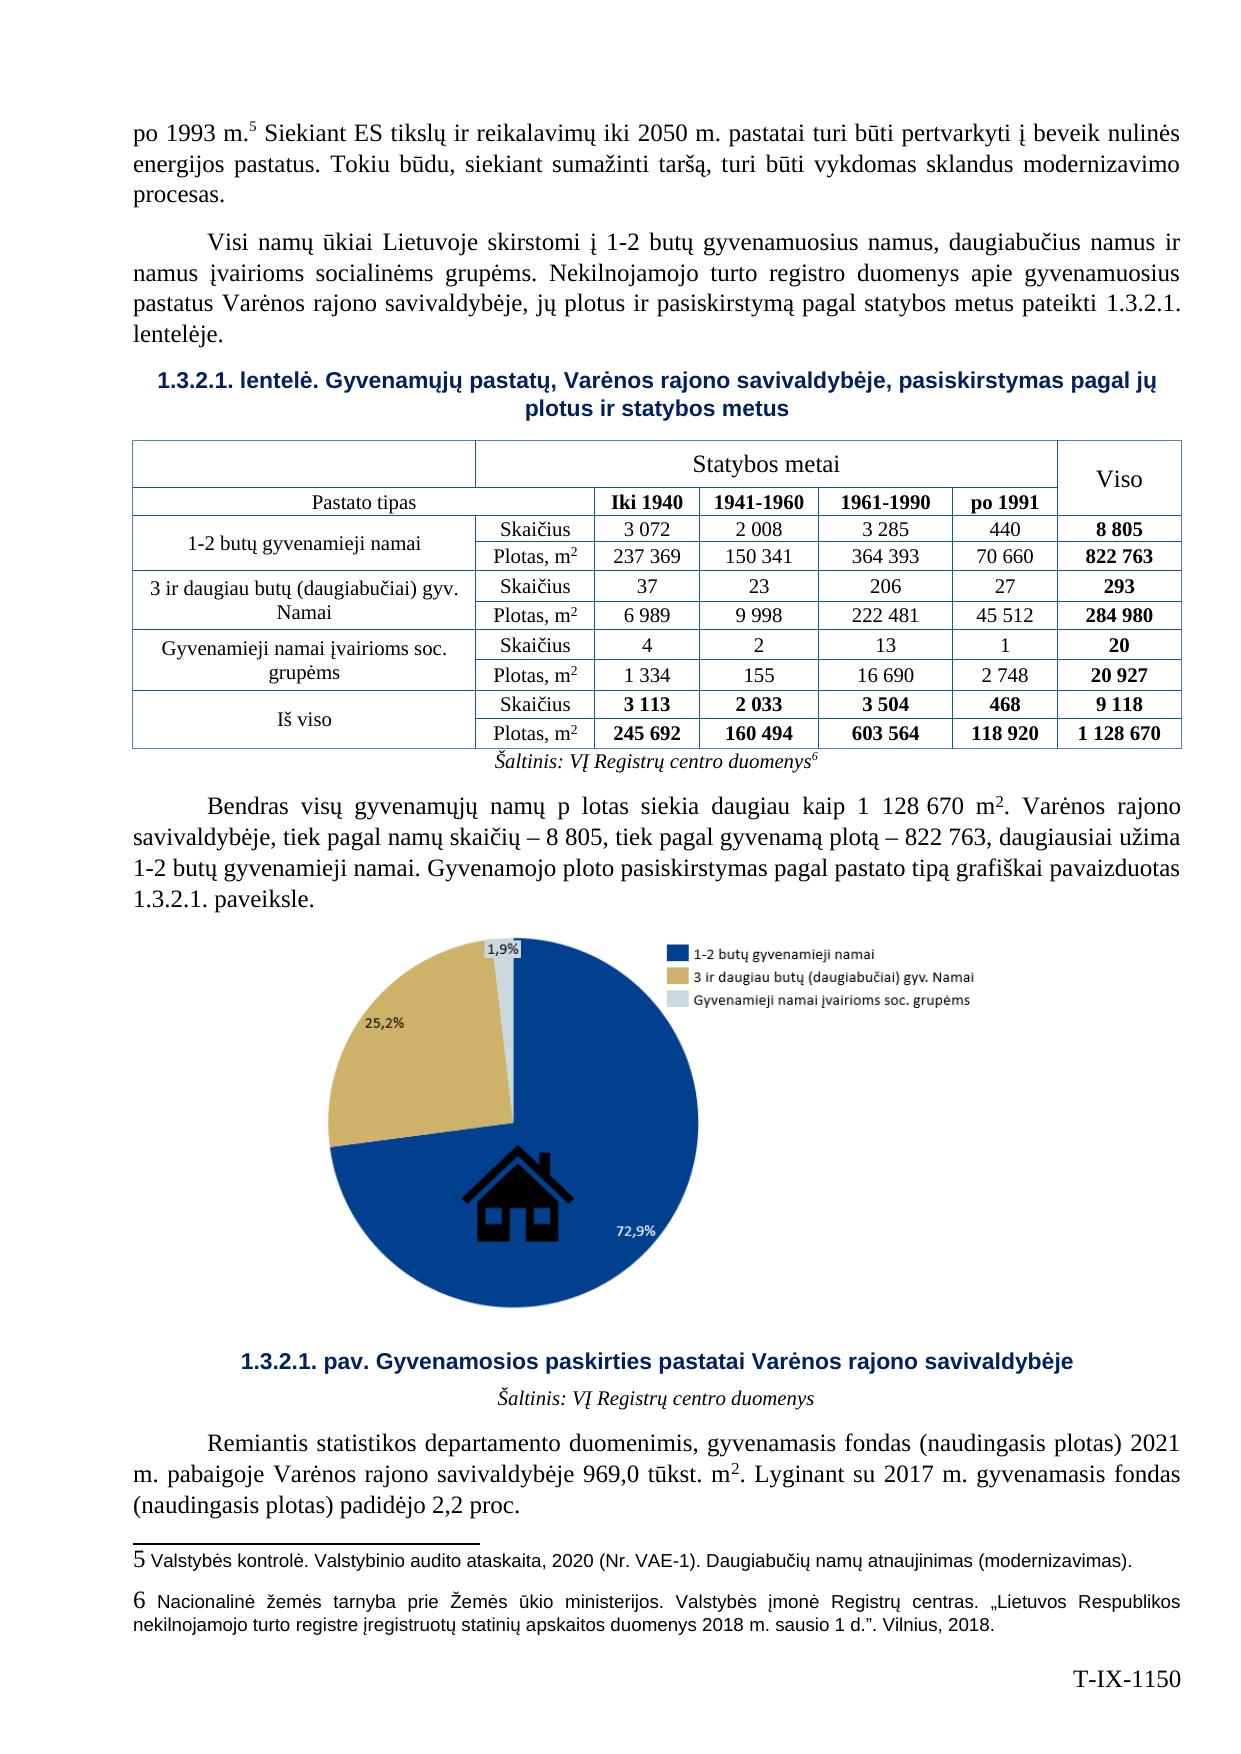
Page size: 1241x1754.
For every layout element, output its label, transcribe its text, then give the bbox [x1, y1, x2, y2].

table_cell 1 334 [595, 660, 699, 690]
table_cell 16 690 [819, 660, 952, 690]
table_cell Plotas, m2 [476, 602, 594, 629]
table_cell 160 494 [700, 719, 818, 748]
table_cell 206 [819, 571, 952, 601]
table_cell 9 998 [700, 602, 818, 629]
table_cell 1941-1960 [700, 488, 818, 515]
table_cell Pastato tipas [133, 488, 594, 515]
text Energinis efektyvumas yra laikomas vienu pagrindinių ES klimato politikos tikslų. Seni, nekokybiški ir neekonomiški daugiabučiai yra problema tiek gyventojams, kurie išleidžia nemažą dalį savo pajamų šildymui, tiek valstybei, siekiančiai energijos efektyvumo ir nepriklausomybės didinimo. Lietuvoje yra apie 38 000 daugiabučių namų, kuriuose gyvena daugiau kaip pusė šalies gyventojų. Didelė dalis (35 000 vnt., arba 90 proc.) šių namų pastatyti iki 1993 m. ir yra energetiškai neefektyvūs. Jų šiluminės energijos normatyvinės sąnaudos yra du kartus didesnės nei daugiabučių namų, pastatytų po 1993 m. Siekiant ES tikslų ir reikalavimų iki 2050 m. pastatai turi būti pertvarkyti į beveik nulinės energijos pastatus. Tokiu būdu, siekiant sumažinti taršą, turi būti vykdomas sklandus modernizavimo procesas. [133, 118, 1181, 208]
table_cell Skaičius [476, 691, 594, 718]
table_cell 3 072 [595, 516, 699, 541]
table_cell po 1991 [953, 488, 1057, 515]
table_cell 284 980 [1058, 602, 1181, 629]
table_cell 603 564 [819, 719, 952, 748]
table_header Viso [1058, 441, 1181, 515]
table_cell 468 [953, 691, 1057, 718]
table_cell 1-2 butų gyvenamieji namai [133, 516, 475, 570]
table_cell 3 285 [819, 516, 952, 541]
table_cell 1 [953, 630, 1057, 659]
table_cell 13 [819, 630, 952, 659]
table_cell 8 805 [1058, 516, 1181, 541]
table_cell 222 481 [819, 602, 952, 629]
table_cell 364 393 [819, 542, 952, 570]
text Remiantis statistikos departamento duomenimis, gyvenamasis fondas (naudingasis plotas) 2021 m. pabaigoje Varėnos rajono savivaldybėje 969,0 tūkst. m2. Lyginant su 2017 m. gyvenamasis fondas (naudingasis plotas) padidėjo 2,2 proc. [133, 1428, 1181, 1519]
table_cell 822 763 [1058, 542, 1181, 570]
table_cell 2 [700, 630, 818, 659]
table_cell 3 ir daugiau butų (daugiabučiai) gyv. Namai [133, 571, 475, 629]
table_cell 2 008 [700, 516, 818, 541]
text Šaltinis: VĮ Registrų centro duomenys [133, 1386, 1181, 1410]
table_cell Skaičius [476, 571, 594, 601]
table_cell Gyvenamieji namai įvairioms soc. grupėms [133, 630, 475, 690]
table_cell 9 118 [1058, 691, 1181, 718]
table_cell 37 [595, 571, 699, 601]
table_cell 45 512 [953, 602, 1057, 629]
table_cell Plotas, m2 [476, 542, 594, 570]
subtitle 1.3.2.1. pav. Gyvenamosios paskirties pastatai Varėnos rajono savivaldybėje [133, 1348, 1181, 1374]
table_cell 155 [700, 660, 818, 690]
text Visi namų ūkiai Lietuvoje skirstomi į 1-2 butų gyvenamuosius namus, daugiabučius namus ir namus įvairioms socialinėms grupėms. Nekilnojamojo turto registro duomenys apie gyvenamuosius pastatus Varėnos rajono savivaldybėje, jų plotus ir pasiskirstymą pagal statybos metus pateikti 1.3.2.1. lentelėje. [133, 227, 1181, 348]
table_cell 2 748 [953, 660, 1057, 690]
table_cell 118 920 [953, 719, 1057, 748]
table_cell 245 692 [595, 719, 699, 748]
table_cell 237 369 [595, 542, 699, 570]
table_cell 23 [700, 571, 818, 601]
table_cell 150 341 [700, 542, 818, 570]
table_cell 70 660 [953, 542, 1057, 570]
table_cell 20 [1058, 630, 1181, 659]
table_cell 3 113 [595, 691, 699, 718]
text Bendras visų gyvenamųjų namų p lotas siekia daugiau kaip 1 128 670 m2. Varėnos rajono savivaldybėje, tiek pagal namų skaičių – 8 805, tiek pagal gyvenamą plotą – 822 763, daugiausiai užima 1-2 butų gyvenamieji namai. Gyvenamojo ploto pasiskirstymas pagal pastato tipą grafiškai pavaizduotas 1.3.2.1. paveiksle. [133, 791, 1181, 912]
table_cell 6 989 [595, 602, 699, 629]
table_cell 27 [953, 571, 1057, 601]
table_cell 440 [953, 516, 1057, 541]
table_cell Skaičius [476, 516, 594, 541]
table_header Statybos metai [476, 441, 1057, 487]
table_cell Skaičius [476, 630, 594, 659]
text Valstybės kontrolė. Valstybinio audito ataskaita, 2020 (Nr. VAE-1). Daugiabučių namų atnaujinimas (modernizavimas). [133, 1544, 1181, 1573]
text Nacionalinė žemės tarnyba prie Žemės ūkio ministerijos. Valstybės įmonė Registrų centras. „Lietuvos Respublikos nekilnojamojo turto registre įregistruotų statinių apskaitos duomenys 2018 m. sausio 1 d.”. Vilnius, 2018. [133, 1586, 1181, 1636]
table_cell Iki 1940 [595, 488, 699, 515]
text Šaltinis: VĮ Registrų centro duomenys [133, 749, 1181, 773]
table_cell 4 [595, 630, 699, 659]
table_cell Iš viso [133, 691, 475, 748]
table_cell 1 128 670 [1058, 719, 1181, 748]
subtitle 1.3.2.1. lentelė. Gyvenamųjų pastatų, Varėnos rajono savivaldybėje, pasiskirstymas pagal jų plotus ir statybos metus [133, 367, 1181, 421]
table_cell 20 927 [1058, 660, 1181, 690]
table_cell Plotas, m2 [476, 660, 594, 690]
table_cell 2 033 [700, 691, 818, 718]
table_cell Plotas, m2 [476, 719, 594, 748]
table_cell 293 [1058, 571, 1181, 601]
table_header [133, 441, 475, 487]
table_cell 1961-1990 [819, 488, 952, 515]
table_cell 3 504 [819, 691, 952, 718]
